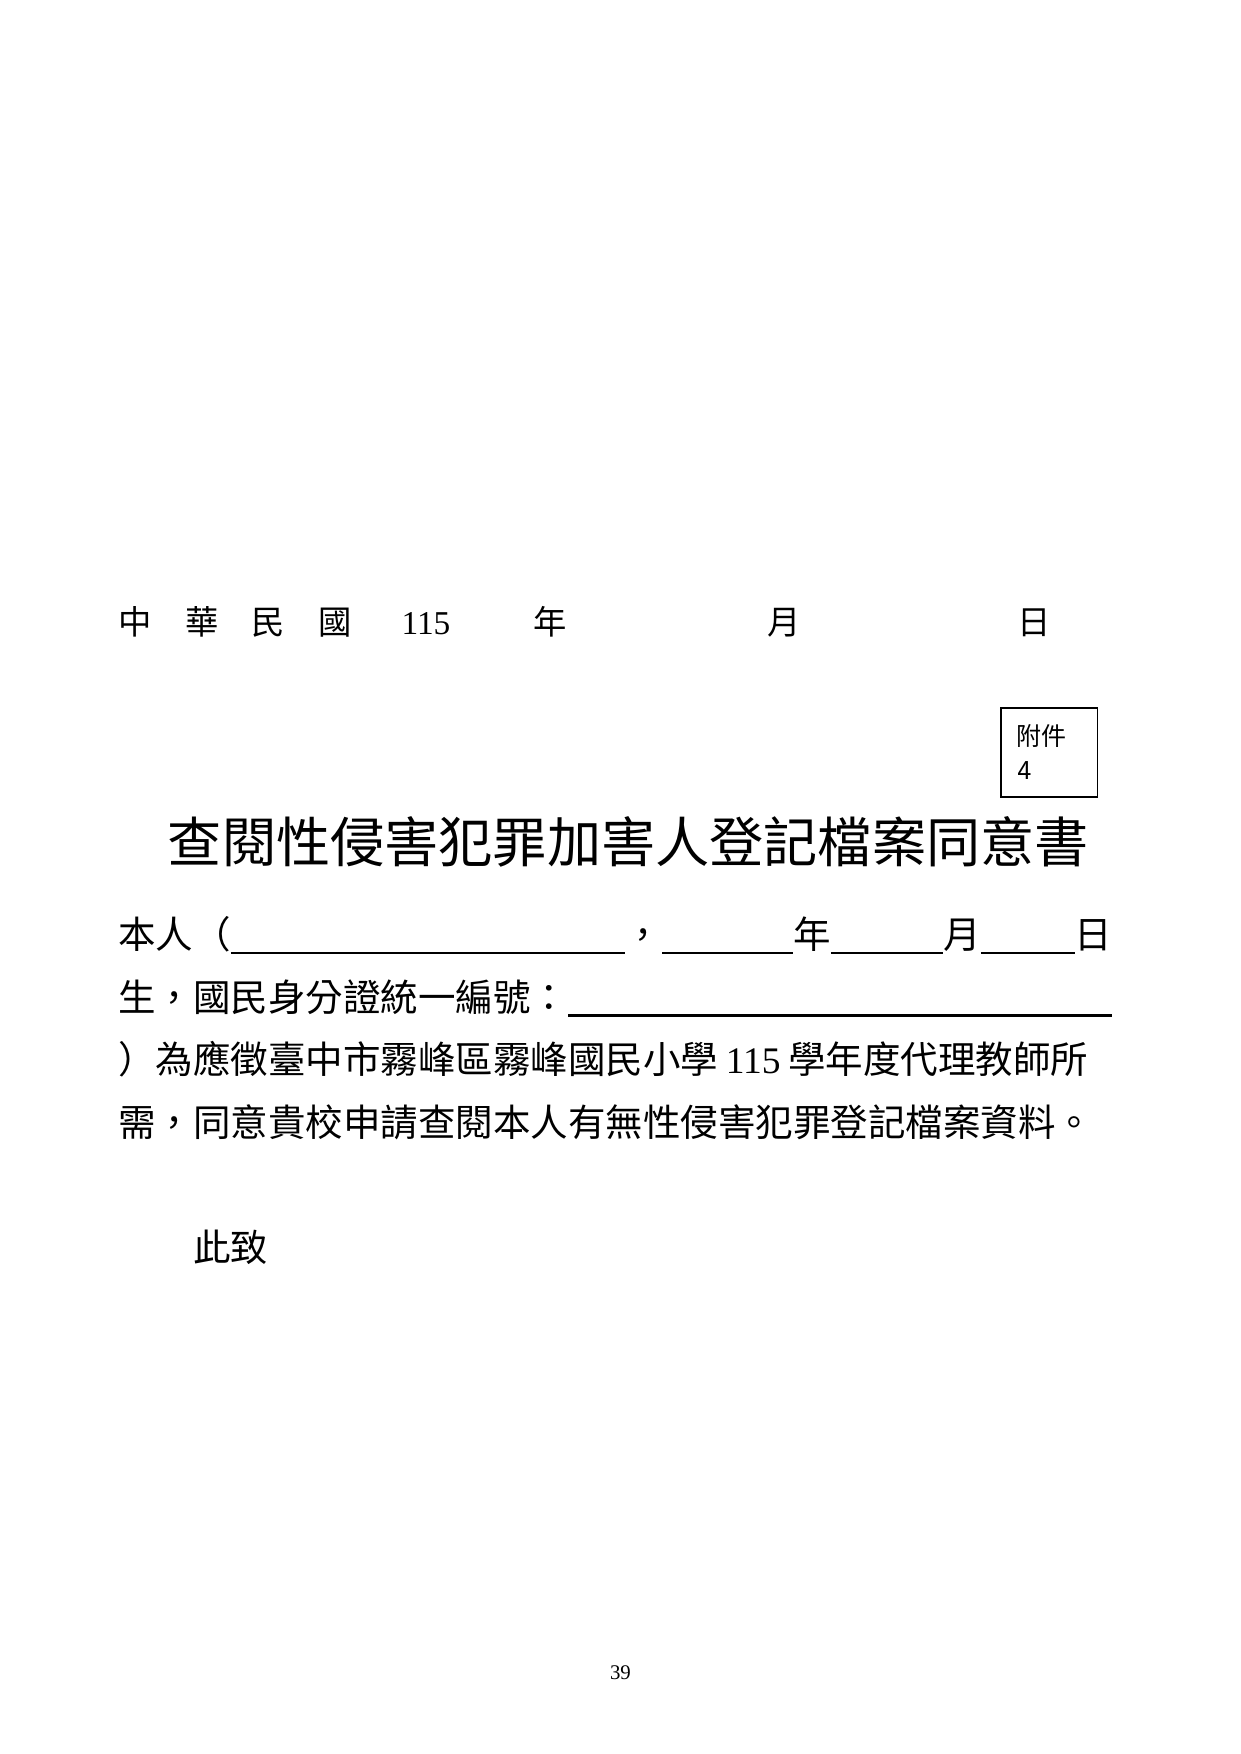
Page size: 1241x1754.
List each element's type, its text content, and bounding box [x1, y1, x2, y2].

text 中 華 民 國 115 年 月 日 [118, 578, 1122, 641]
text 本人（ ， 年 月 日生，國民身分證統一編號： ）為應徵臺中市霧峰區霧峰國民小學115學年度代理教師所需，同意貴校申請查閱本人有無性侵害犯罪登記檔案資料。 [118, 891, 1122, 1141]
text 查閱性侵害犯罪加害人登記檔案同意書 [118, 766, 1138, 891]
text 附件4 [1017, 716, 1082, 786]
text 此致 [118, 1203, 1122, 1266]
